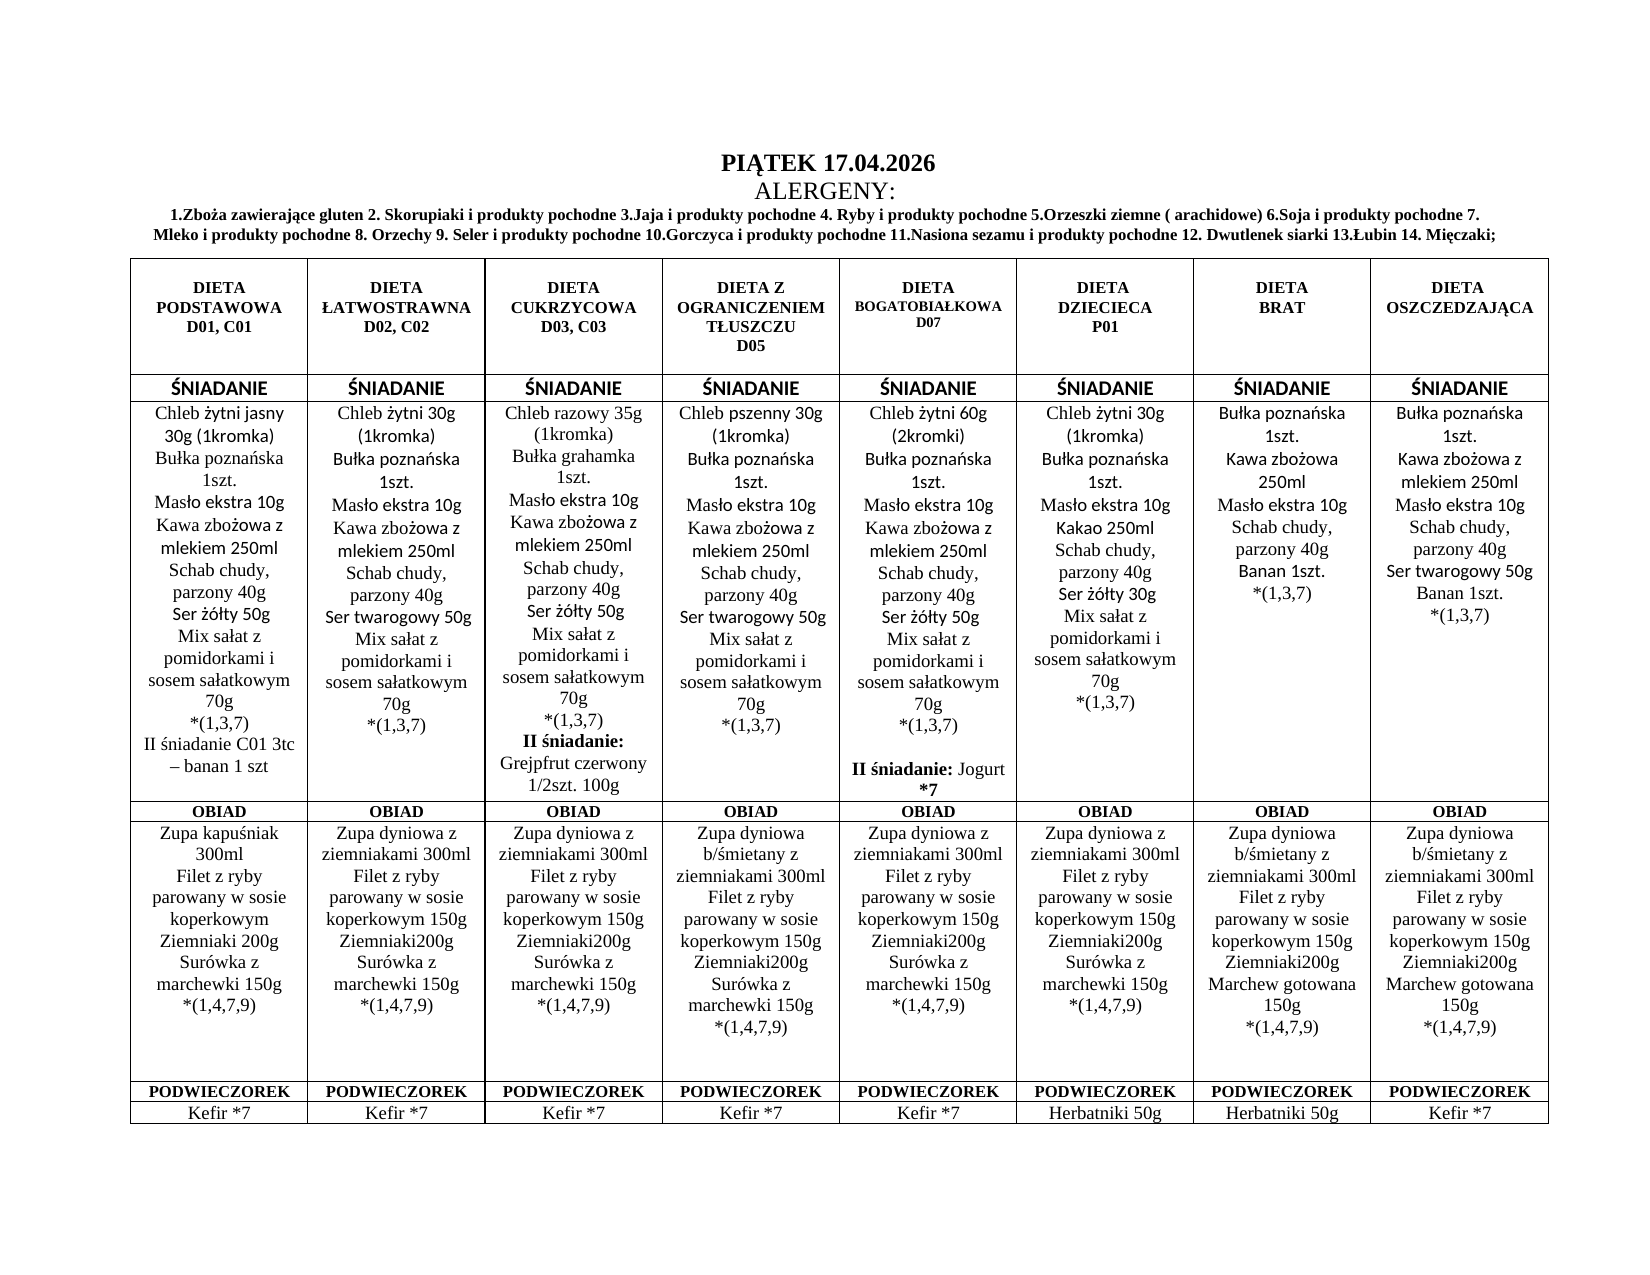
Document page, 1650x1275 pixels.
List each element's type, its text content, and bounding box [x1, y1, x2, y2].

table_cell ŚNIADANIE [1371, 375, 1382, 401]
table_cell OBIAD [1006, 802, 1016, 821]
table_cell OBIAD [474, 802, 484, 821]
table_header DIETA ŁATWOSTRAWNA D02, C02 [308, 259, 484, 374]
table_cell ŚNIADANIE [1017, 375, 1028, 401]
table_cell Bułka poznańska 1szt. Kawa zbożowa z mlekiem 250ml Masło ekstra 10g Schab chudy, parzony 40g Ser twarogowy 50g Banan 1szt. *(1,3,7) [1371, 402, 1548, 801]
table_cell Kefir *7 [663, 1102, 673, 1123]
table_cell OBIAD [828, 802, 839, 821]
table_cell Zupa kapuśniak 300ml Filet z ryby parowany w sosie koperkowym Ziemniaki 200g Surówka z marchewki 150g *(1,4,7,9) [297, 822, 307, 1081]
table_cell Zupa dyniowa z ziemniakami 300ml Filet z ryby parowany w sosie koperkowym 150g Ziemniaki200g Surówka z marchewki 150g *(1,4,7,9) [486, 822, 662, 1081]
table_cell Kefir *7 [1371, 1102, 1382, 1123]
table_cell Kefir *7 [651, 1102, 662, 1123]
text 1.Zboża zawierające gluten 2. Skorupiaki i produkty pochodne 3.Jaja i produkty pochodne 4. Ryby i produkty pochodne 5.Orzeszki ziemne ( arachidowe) 6.Soja i produkty pochodne 7. Mleko i produkty pochodne 8. Orzechy 9. Seler i produkty pochodne 10.Gorczyca i produkty pochodne 11.Nasiona sezamu i produkty pochodne 12. Dwutlenek siarki 13.Łubin 14. Mięczaki; [148, 205, 1502, 243]
table_cell OBIAD [840, 802, 851, 821]
table_cell ŚNIADANIE [828, 375, 839, 401]
table_cell Kefir *7 [840, 1102, 851, 1123]
table_cell OBIAD [1182, 802, 1193, 821]
table_cell Chleb razowy 35g (1kromka) Bułka grahamka 1szt. Masło ekstra 10g Kawa zbożowa z mlekiem 250ml Schab chudy, parzony 40g Ser żółty 50g Mix sałat z pomidorkami i sosem sałatkowym 70g *(1,3,7) II śniadanie: Grejpfrut czerwony 1/2szt. 100g [486, 402, 662, 801]
table_cell ŚNIADANIE [486, 375, 496, 401]
text ALERGENY: [148, 176, 1502, 205]
table_cell Zupa dyniowa z ziemniakami 300ml Filet z ryby parowany w sosie koperkowym 150g Ziemniaki200g Surówka z marchewki 150g *(1,4,7,9) [308, 822, 484, 1081]
table_cell OBIAD [486, 802, 496, 821]
table_header DIETA OSZCZEDZAJĄCA [1371, 259, 1548, 374]
table_cell Kefir *7 [486, 1102, 496, 1123]
table_header DIETA Z OGRANICZENIEM TŁUSZCZU D05 [828, 259, 839, 374]
table_cell OBIAD [1359, 802, 1370, 821]
table_cell Zupa dyniowa b/śmietany z ziemniakami 300ml Filet z ryby parowany w sosie koperkowym 150g Ziemniaki200g Marchew gotowana 150g *(1,4,7,9) [1371, 822, 1548, 1081]
table_cell Kefir *7 [297, 1102, 307, 1123]
table_cell ŚNIADANIE [651, 375, 662, 401]
table_cell ŚNIADANIE [297, 375, 307, 401]
table_cell ŚNIADANIE [308, 375, 319, 401]
table_cell ŚNIADANIE [1359, 375, 1370, 401]
table_cell Chleb pszenny 30g (1kromka) Bułka poznańska 1szt. Masło ekstra 10g Kawa zbożowa z mlekiem 250ml Schab chudy, parzony 40g Ser twarogowy 50g Mix sałat z pomidorkami i sosem sałatkowym 70g *(1,3,7) [663, 402, 839, 801]
table_cell OBIAD [1194, 802, 1205, 821]
table_cell Zupa dyniowa b/śmietany z ziemniakami 300ml Filet z ryby parowany w sosie koperkowym 150g Ziemniaki200g Marchew gotowana 150g *(1,4,7,9) [1194, 822, 1370, 1081]
table_cell Kefir *7 [1538, 1102, 1548, 1123]
table_cell Chleb żytni 30g (1kromka) Bułka poznańska 1szt. Masło ekstra 10g Kakao 250ml Schab chudy, parzony 40g Ser żółty 30g Mix sałat z pomidorkami i sosem sałatkowym 70g *(1,3,7) [1017, 402, 1193, 801]
table_cell Chleb żytni 60g (2kromki) Bułka poznańska 1szt. Masło ekstra 10g Kawa zbożowa z mlekiem 250ml Schab chudy, parzony 40g Ser żółty 50g Mix sałat z pomidorkami i sosem sałatkowym 70g *(1,3,7) II śniadanie: Jogurt *7 [840, 402, 851, 801]
table_cell ŚNIADANIE [1538, 375, 1548, 401]
table_cell ŚNIADANIE [1194, 375, 1205, 401]
table_cell Chleb żytni jasny 30g (1kromka) Bułka poznańska 1szt. Masło ekstra 10g Kawa zbożowa z mlekiem 250ml Schab chudy, parzony 40g Ser żółty 50g Mix sałat z pomidorkami i sosem sałatkowym 70g *(1,3,7) II śniadanie C01 3tc – banan 1 szt [131, 402, 307, 801]
table_header DIETA PODSTAWOWA D01, C01 [131, 259, 307, 374]
table_cell Kefir *7 [828, 1102, 839, 1123]
table_cell Zupa dyniowa z ziemniakami 300ml Filet z ryby parowany w sosie koperkowym 150g Ziemniaki200g Surówka z marchewki 150g *(1,4,7,9) [840, 822, 1016, 1081]
table_cell OBIAD [1017, 802, 1028, 821]
table_cell OBIAD [1538, 802, 1548, 821]
table_cell Zupa dyniowa b/śmietany z ziemniakami 300ml Filet z ryby parowany w sosie koperkowym 150g Ziemniaki200g Surówka z marchewki 150g *(1,4,7,9) [663, 822, 839, 1081]
table_cell ŚNIADANIE [840, 375, 851, 401]
table_cell Kefir *7 [474, 1102, 484, 1123]
table_header DIETA DZIECIECA P01 [1017, 259, 1193, 374]
table_cell ŚNIADANIE [663, 375, 673, 401]
table_cell OBIAD [308, 802, 319, 821]
table_cell ŚNIADANIE [1182, 375, 1193, 401]
table_header DIETA BRAT [1194, 259, 1370, 374]
table_cell ŚNIADANIE [131, 375, 142, 401]
table_header DIETA Z OGRANICZENIEM TŁUSZCZU D05 [663, 259, 673, 374]
table_cell OBIAD [1371, 802, 1382, 821]
table_cell Bułka poznańska 1szt. Kawa zbożowa 250ml Masło ekstra 10g Schab chudy, parzony 40g Banan 1szt. *(1,3,7) [1194, 402, 1370, 801]
table_cell OBIAD [651, 802, 662, 821]
table_cell OBIAD [297, 802, 307, 821]
table_cell Chleb żytni 30g (1kromka) Bułka poznańska 1szt. Masło ekstra 10g Kawa zbożowa z mlekiem 250ml Schab chudy, parzony 40g Ser twarogowy 50g Mix sałat z pomidorkami i sosem sałatkowym 70g *(1,3,7) [308, 402, 484, 801]
table_header DIETA CUKRZYCOWA D03, C03 [486, 259, 662, 374]
table_cell Zupa dyniowa z ziemniakami 300ml Filet z ryby parowany w sosie koperkowym 150g Ziemniaki200g Surówka z marchewki 150g *(1,4,7,9) [1017, 822, 1193, 1081]
table_cell ŚNIADANIE [474, 375, 484, 401]
table_cell OBIAD [131, 802, 142, 821]
text PIĄTEK 17.04.2026 [148, 148, 1502, 176]
table_cell Kefir *7 [308, 1102, 319, 1123]
table_header DIETA BOGATOBIAŁKOWA D07 [840, 259, 1016, 374]
table_cell OBIAD [663, 802, 673, 821]
table_cell Kefir *7 [1006, 1102, 1016, 1123]
table_cell Zupa kapuśniak 300ml Filet z ryby parowany w sosie koperkowym Ziemniaki 200g Surówka z marchewki 150g *(1,4,7,9) [131, 822, 142, 1081]
table_cell ŚNIADANIE [1006, 375, 1016, 401]
table_cell Kefir *7 [131, 1102, 142, 1123]
